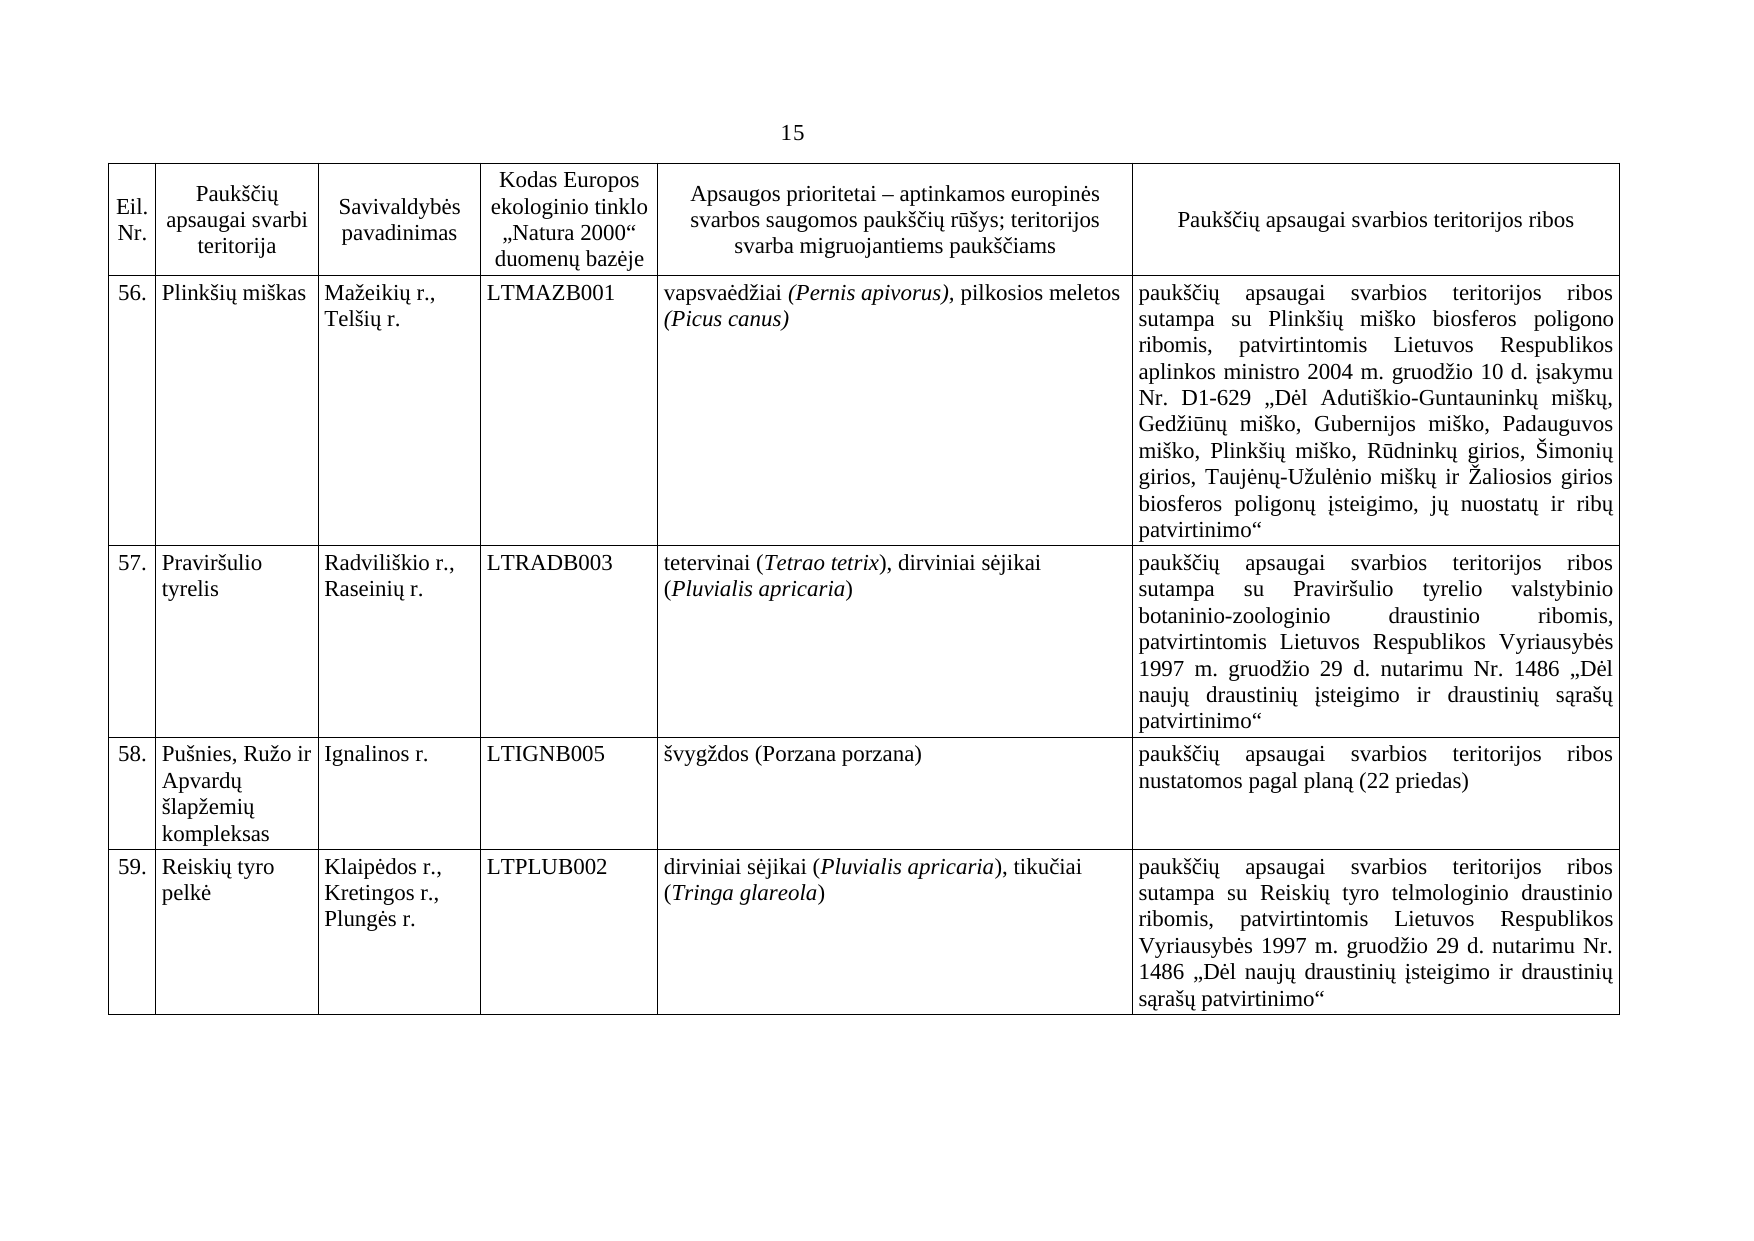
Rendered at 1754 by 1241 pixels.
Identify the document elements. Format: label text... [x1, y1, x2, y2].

table_cell Klaipėdos r., Kretingos r., Plungės r. [319, 850, 480, 1014]
table_cell paukščių apsaugai svarbios teritorijos ribos sutampa su Reiskių tyro telmologinio draustinio ribomis, patvirtintomis Lietuvos Respublikos Vyriausybės 1997 m. gruodžio 29 d. nutarimu Nr. 1486 „Dėl naujų draustinių įsteigimo ir draustinių sąrašų patvirtinimo“ [1133, 850, 1619, 1014]
table_cell paukščių apsaugai svarbios teritorijos ribos nustatomos pagal planą (22 priedas) [1133, 738, 1619, 849]
table_cell Ignalinos r. [319, 738, 480, 849]
table_cell LTRADB003 [481, 546, 657, 737]
table_cell paukščių apsaugai svarbios teritorijos ribos sutampa su Praviršulio tyrelio valstybinio botaninio-zoologinio draustinio ribomis, patvirtintomis Lietuvos Respublikos Vyriausybės 1997 m. gruodžio 29 d. nutarimu Nr. 1486 „Dėl naujų draustinių įsteigimo ir draustinių sąrašų patvirtinimo“ [1133, 546, 1619, 737]
table_cell Plinkšių miškas [156, 276, 318, 545]
table_header Paukščių apsaugai svarbios teritorijos ribos [1133, 164, 1619, 275]
table_header Kodas Europos ekologinio tinklo „Natura 2000“ duomenų bazėje [481, 164, 657, 275]
table_cell Praviršulio tyrelis [156, 546, 318, 737]
table_header Paukščių apsaugai svarbi teritorija [156, 164, 318, 275]
table_cell LTIGNB005 [481, 738, 657, 849]
table_cell LTPLUB002 [481, 850, 657, 1014]
table_cell 58. [109, 738, 155, 849]
table_cell paukščių apsaugai svarbios teritorijos ribos sutampa su Plinkšių miško biosferos poligono ribomis, patvirtintomis Lietuvos Respublikos aplinkos ministro 2004 m. gruodžio 10 d. įsakymu Nr. D1-629 „Dėl Adutiškio-Guntauninkų miškų, Gedžiūnų miško, Gubernijos miško, Padauguvos miško, Plinkšių miško, Rūdninkų girios, Šimonių girios, Taujėnų-Užulėnio miškų ir Žaliosios girios biosferos poligonų įsteigimo, jų nuostatų ir ribų patvirtinimo“ [1133, 276, 1619, 545]
table_cell vapsvaėdžiai (Pernis apivorus), pilkosios meletos (Picus canus) [658, 276, 1132, 545]
table_header Savivaldybės pavadinimas [319, 164, 480, 275]
table_cell švygždos (Porzana porzana) [658, 738, 1132, 849]
table_cell tetervinai (Tetrao tetrix), dirviniai sėjikai (Pluvialis apricaria) [658, 546, 1132, 737]
table_header Eil. Nr. [109, 164, 155, 275]
table_cell 59. [109, 850, 155, 1014]
table_cell Radviliškio r., Raseinių r. [319, 546, 480, 737]
table_cell 56. [109, 276, 155, 545]
table_cell Pušnies, Ružo ir Apvardų šlapžemių kompleksas [156, 738, 318, 849]
table_header Apsaugos prioritetai – aptinkamos europinės svarbos saugomos paukščių rūšys; teritorijos svarba migruojantiems paukščiams [658, 164, 1132, 275]
table_cell Reiskių tyro pelkė [156, 850, 318, 1014]
table_cell LTMAZB001 [481, 276, 657, 545]
table_cell dirviniai sėjikai (Pluvialis apricaria), tikučiai (Tringa glareola) [658, 850, 1132, 1014]
table_cell 57. [109, 546, 155, 737]
table_cell Mažeikių r., Telšių r. [319, 276, 480, 545]
